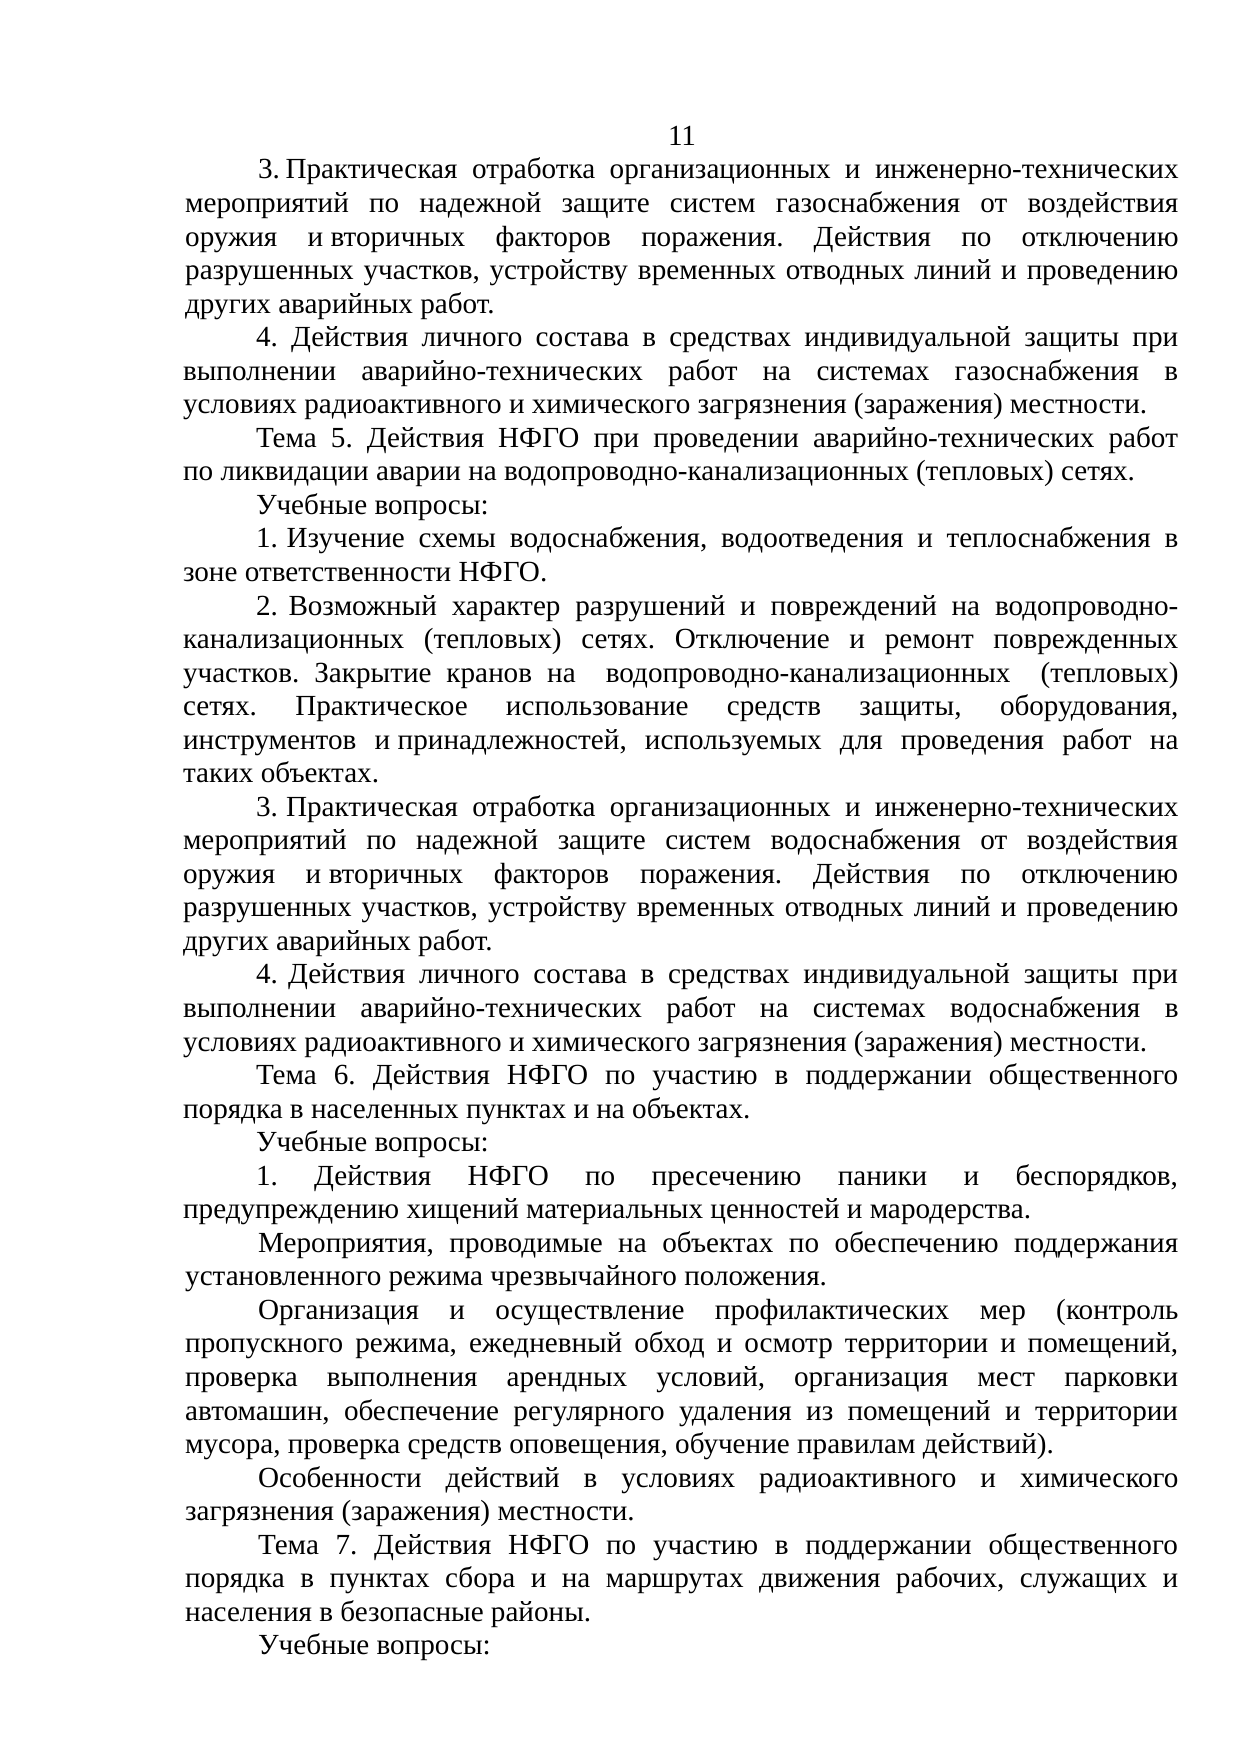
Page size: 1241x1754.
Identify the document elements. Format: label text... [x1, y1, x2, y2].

text Организация и осуществление профилактических мер (контроль пропускного режима, ежедневный обход и осмотр территории и помещений, проверка выполнения арендных условий, организация мест парковки автомашин, обеспечение регулярного удаления из помещений и территории мусора, проверка средств оповещения, обучение правилам действий). [185, 1292, 1179, 1460]
text Мероприятия, проводимые на объектах по обеспечению поддержания установленного режима чрезвычайного положения. [185, 1225, 1179, 1292]
list Изучение схемы водоснабжения, водоотведения и теплоснабжения в зоне ответственности НФГО. [183, 521, 1179, 588]
text Учебные вопросы: [185, 1627, 1181, 1661]
text Учебные вопросы: [183, 1124, 1181, 1158]
text Тема 5. Действия НФГО при проведении аварийно-технических работ по ликвидации аварии на водопроводно-канализационных (тепловых) сетях. [183, 420, 1179, 487]
text Тема 6. Действия НФГО по участию в поддержании общественного порядка в населенных пунктах и на объектах. [183, 1057, 1179, 1124]
text 4. Действия личного состава в средствах индивидуальной защиты при выполнении аварийно-технических работ на системах газоснабжения в условиях радиоактивного и химического загрязнения (заражения) местности. [183, 319, 1179, 420]
list Практическая отработка организационных и инженерно-технических мероприятий по надежной защите систем газоснабжения от воздействия оружия и вторичных факторов поражения. Действия по отключению разрушенных участков, устройству временных отводных линий и проведению других аварийных работ. [185, 152, 1179, 319]
list Практическая отработка организационных и инженерно-технических мероприятий по надежной защите систем водоснабжения от воздействия оружия и вторичных факторов поражения. Действия по отключению разрушенных участков, устройству временных отводных линий и проведению других аварийных работ. [183, 789, 1179, 957]
text Учебные вопросы: [183, 487, 1181, 521]
text Тема 7. Действия НФГО по участию в поддержании общественного порядка в пунктах сбора и на маршрутах движения рабочих, служащих и населения в безопасные районы. [185, 1527, 1179, 1627]
list 11 [185, 118, 1179, 152]
text 1. Действия НФГО по пресечению паники и беспорядков, предупреждению хищений материальных ценностей и мародерства. [183, 1158, 1179, 1225]
text Особенности действий в условиях радиоактивного и химического загрязнения (заражения) местности. [185, 1460, 1179, 1527]
list Возможный характер разрушений и повреждений на водопроводно- канализационных (тепловых) сетях. Отключение и ремонт поврежденных участков. Закрытие кранов на водопроводно-канализационных (тепловых) сетях. Практическое использование средств защиты, оборудования, инструментов и принадлежностей, используемых для проведения работ на таких объектах. [183, 588, 1179, 789]
list Действия личного состава в средствах индивидуальной защиты при выполнении аварийно-технических работ на системах водоснабжения в условиях радиоактивного и химического загрязнения (заражения) местности. [183, 957, 1179, 1057]
